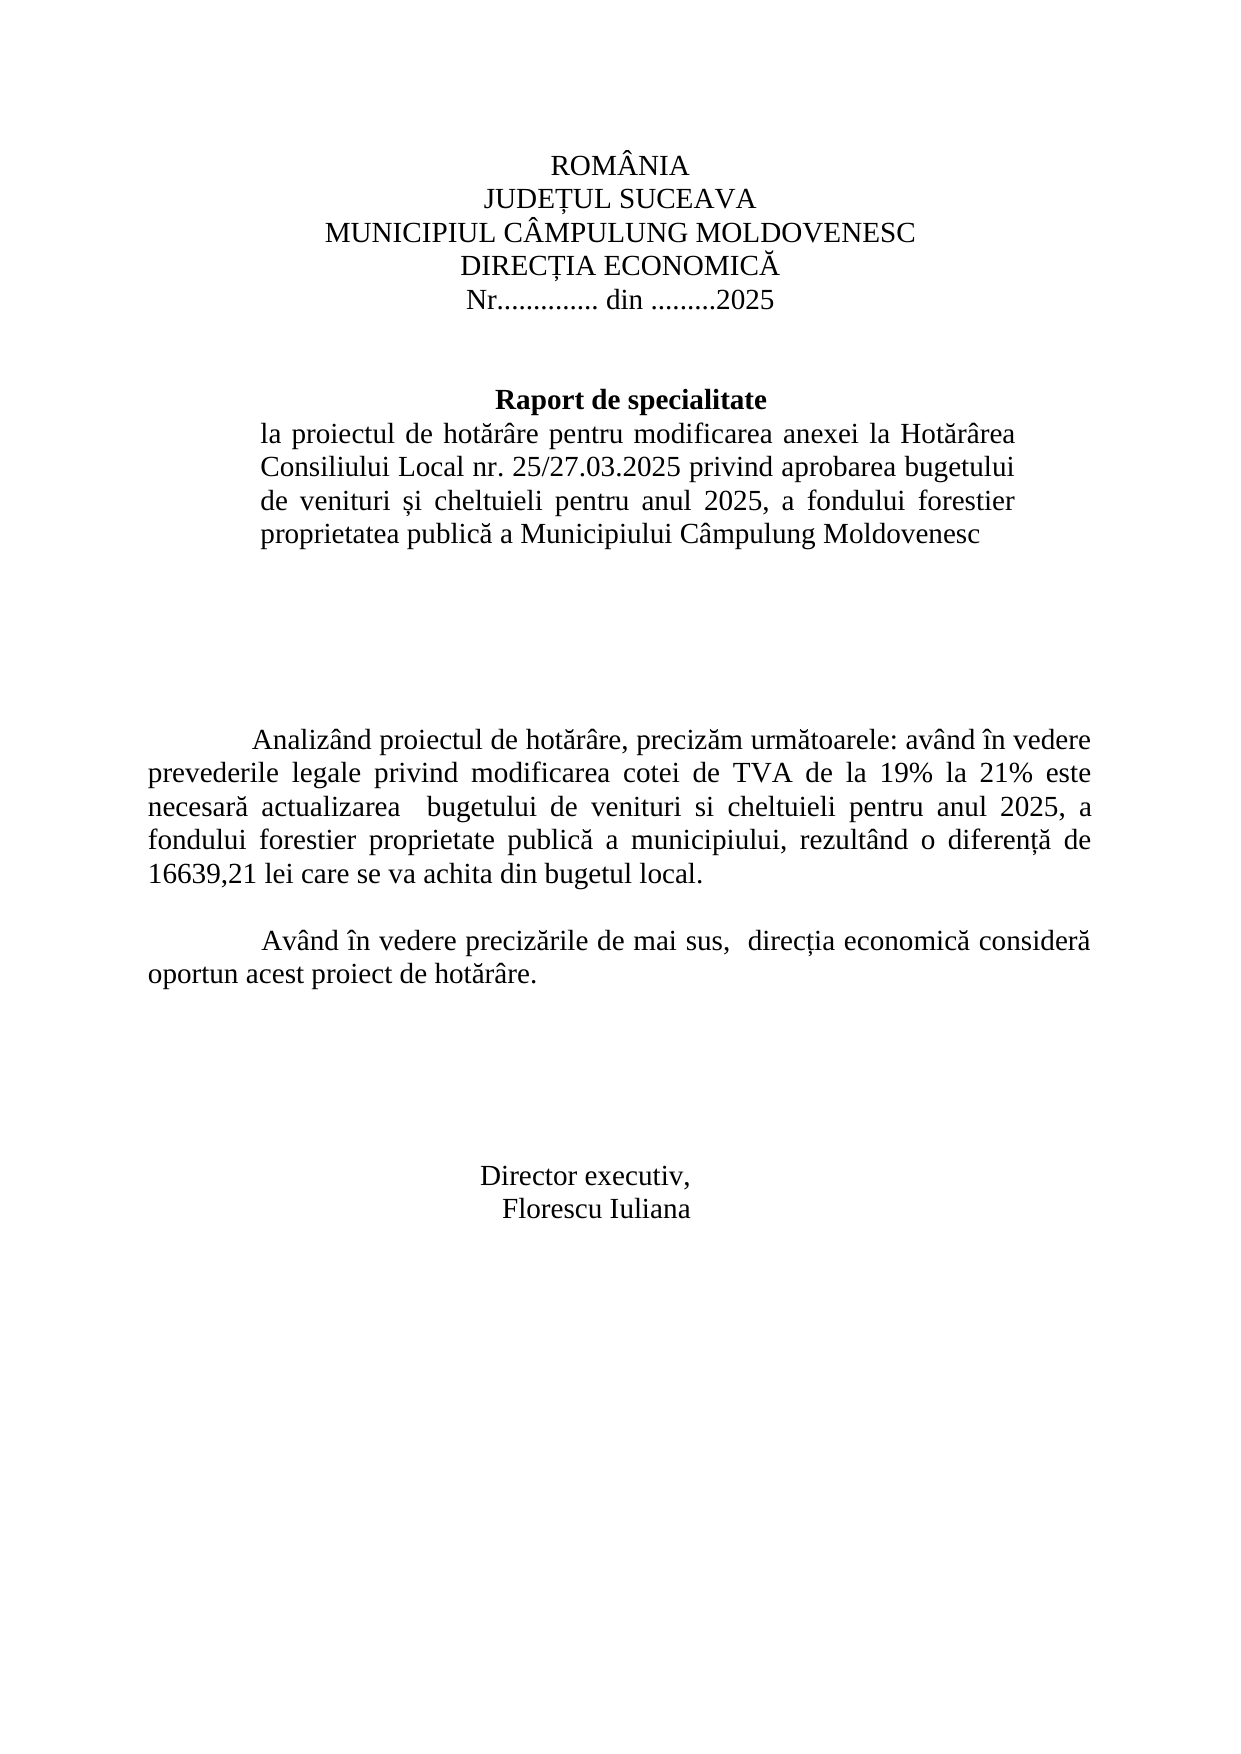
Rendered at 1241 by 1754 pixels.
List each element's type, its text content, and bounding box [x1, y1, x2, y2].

text Raport de specialitate [148, 382, 1093, 416]
subtitle la proiectul de hotărâre pentru modificarea anexei la Hotărârea Consiliului Local nr. 25/27.03.2025 privind aprobarea bugetului de venituri și cheltuieli pentru anul 2025, a fondului forestier proprietatea publică a Municipiului Câmpulung Moldovenesc [260, 416, 1015, 550]
table_header Director executiv, Florescu Iuliana [202, 1158, 702, 1225]
text Având în vedere precizările de mai sus, direcția economică consideră oportun acest proiect de hotărâre. [148, 923, 1093, 990]
text JUDEȚUL SUCEAVA [148, 181, 1093, 215]
text ROMÂNIA [148, 148, 1093, 181]
text Nr.............. din .........2025 [148, 282, 1093, 315]
text MUNICIPIUL CÂMPULUNG MOLDOVENESC [148, 215, 1093, 248]
text Analizând proiectul de hotărâre, precizăm următoarele: având în vedere prevederile legale privind modificarea cotei de TVA de la 19% la 21% este necesară actualizarea bugetului de venituri si cheltuieli pentru anul 2025, a fondului forestier proprietate publică a municipiului, rezultând o diferență de 16639,21 lei care se va achita din bugetul local. [148, 722, 1093, 889]
table_header [702, 1158, 1201, 1225]
table_header [148, 1158, 202, 1225]
text DIRECȚIA ECONOMICĂ [148, 248, 1093, 282]
